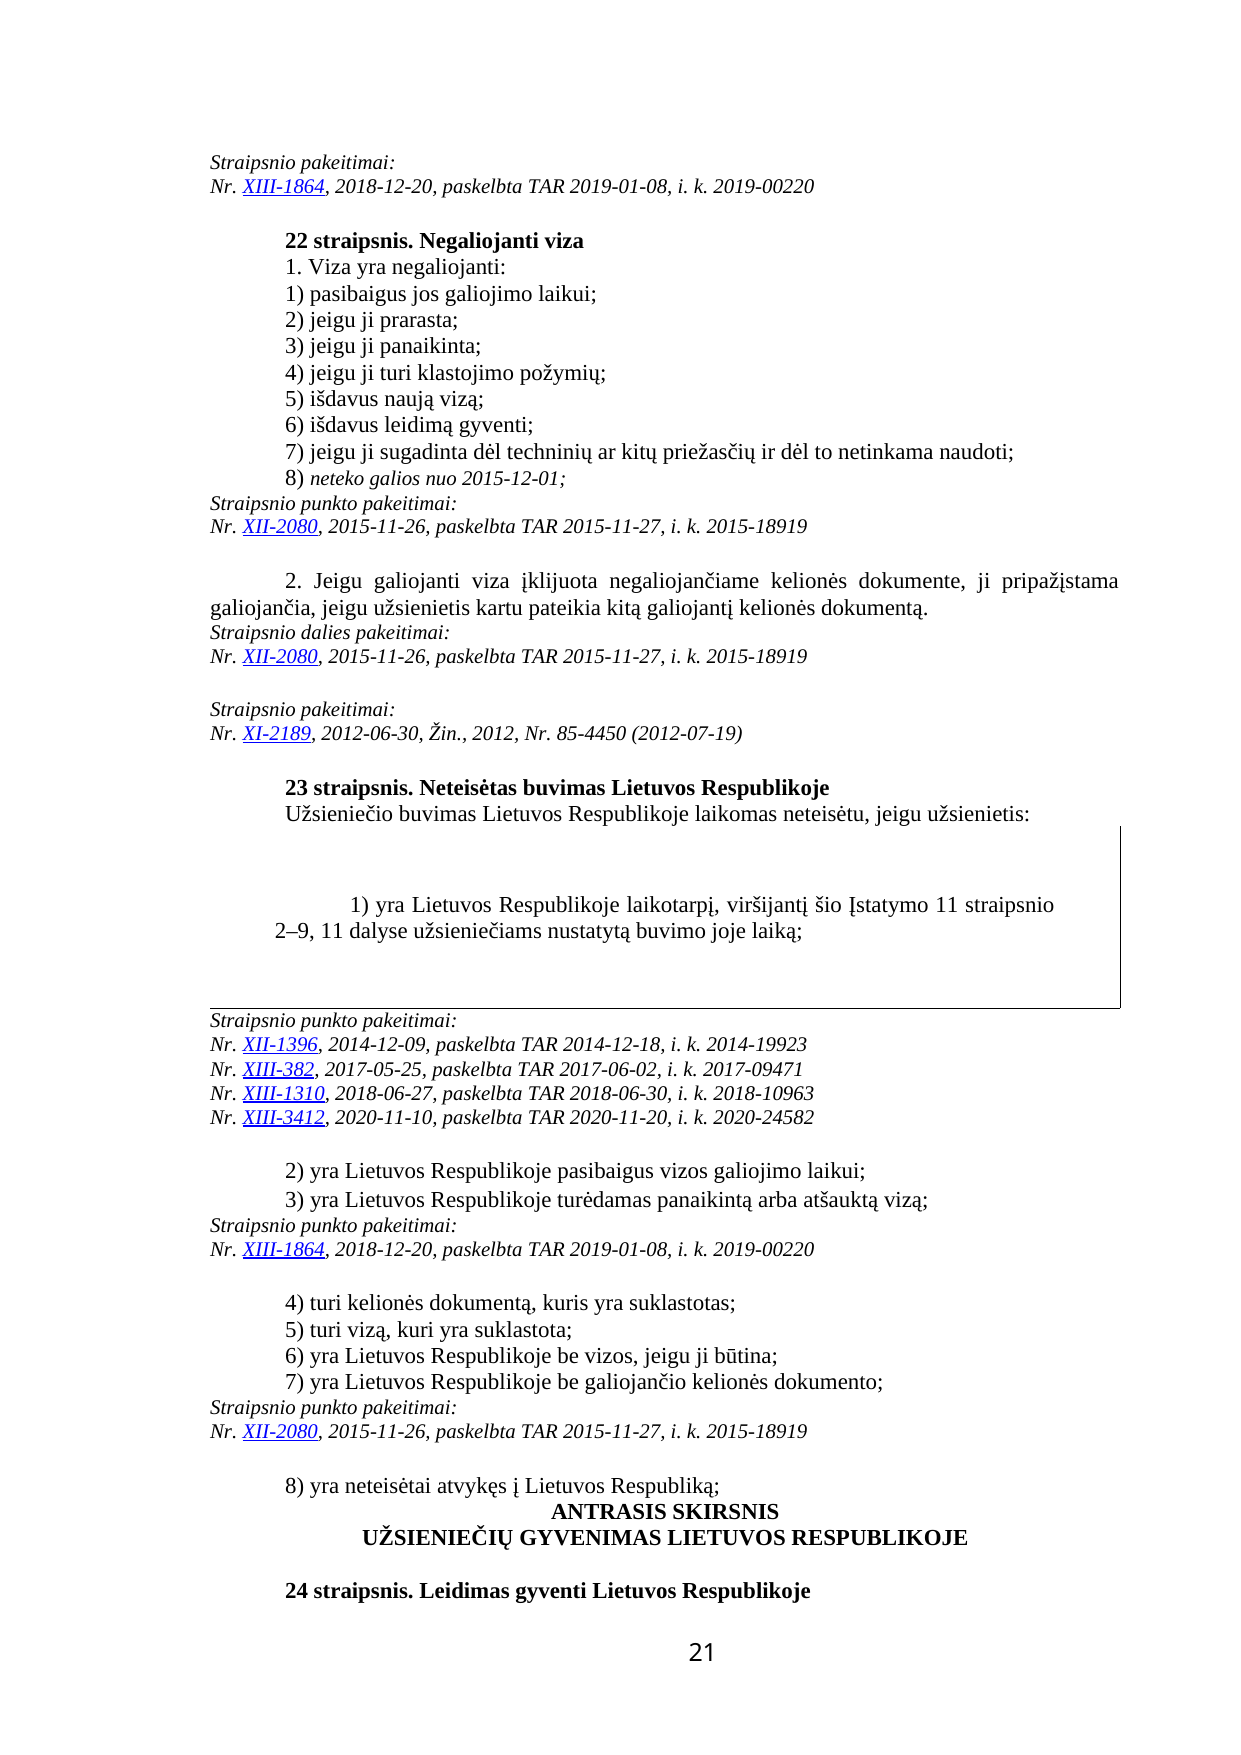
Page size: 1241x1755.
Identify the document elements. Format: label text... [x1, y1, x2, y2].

text 5) turi vizą, kuri yra suklastota; [210, 1316, 1120, 1342]
text Straipsnio punkto pakeitimai: [210, 1212, 1120, 1237]
text Nr. XIII-3412, 2020-11-10, paskelbta TAR 2020-11-20, i. k. 2020-24582 [210, 1104, 1120, 1129]
text 2) yra Lietuvos Respublikoje pasibaigus vizos galiojimo laikui; [210, 1157, 1120, 1184]
text Straipsnio punkto pakeitimai: [210, 490, 1120, 514]
text Nr. XIII-382, 2017-05-25, paskelbta TAR 2017-06-02, i. k. 2017-09471 [210, 1056, 1120, 1081]
text 8) yra neteisėtai atvykęs į Lietuvos Respubliką; [210, 1472, 1120, 1498]
text Straipsnio pakeitimai: [210, 697, 1120, 721]
text 1. Viza yra negaliojanti: [210, 253, 1120, 279]
text 6) yra Lietuvos Respublikoje be vizos, jeigu ji būtina; [210, 1342, 1120, 1368]
text 1) yra Lietuvos Respublikoje laikotarpį, viršijantį šio Įstatymo 11 straipsnio 2–9, 11 dalyse užsieniečiams nustatytą buvimo joje laiką; [210, 826, 1120, 1008]
text UŽSIENIEČIŲ GYVENIMAS LIETUVOS RESPUBLIKOJE [210, 1524, 1120, 1551]
text 8) neteko galios nuo 2015-12-01; [210, 464, 1120, 490]
text Užsieniečio buvimas Lietuvos Respublikoje laikomas neteisėtu, jeigu užsienietis: [210, 800, 1120, 826]
text ANTRASIS SKIRSNIS [210, 1498, 1120, 1524]
text 4) turi kelionės dokumentą, kuris yra suklastotas; [210, 1289, 1120, 1316]
text 22 straipsnis. Negaliojanti viza [210, 227, 1120, 253]
text Nr. XIII-1310, 2018-06-27, paskelbta TAR 2018-06-30, i. k. 2018-10963 [210, 1081, 1120, 1104]
text 24 straipsnis. Leidimas gyventi Lietuvos Respublikoje [210, 1577, 1120, 1603]
text 2) jeigu ji prarasta; [210, 306, 1120, 332]
text Nr. XIII-1864, 2018-12-20, paskelbta TAR 2019-01-08, i. k. 2019-00220 [210, 1237, 1120, 1261]
text Nr. XI-2189, 2012-06-30, Žin., 2012, Nr. 85-4450 (2012-07-19) [210, 721, 1120, 745]
text Straipsnio punkto pakeitimai: [210, 1008, 1120, 1032]
text 4) jeigu ji turi klastojimo požymių; [210, 359, 1120, 385]
text Nr. XII-1396, 2014-12-09, paskelbta TAR 2014-12-18, i. k. 2014-19923 [210, 1032, 1120, 1056]
text Straipsnio pakeitimai: [210, 150, 1120, 174]
text 5) išdavus naują vizą; [210, 385, 1120, 411]
text Nr. XII-2080, 2015-11-26, paskelbta TAR 2015-11-27, i. k. 2015-18919 [210, 1419, 1120, 1443]
text Straipsnio punkto pakeitimai: [210, 1395, 1120, 1419]
text Nr. XIII-1864, 2018-12-20, paskelbta TAR 2019-01-08, i. k. 2019-00220 [210, 174, 1120, 198]
text Nr. XII-2080, 2015-11-26, paskelbta TAR 2015-11-27, i. k. 2015-18919 [210, 514, 1120, 538]
text 6) išdavus leidimą gyventi; [210, 411, 1120, 438]
text Nr. XII-2080, 2015-11-26, paskelbta TAR 2015-11-27, i. k. 2015-18919 [210, 644, 1120, 668]
text 1) pasibaigus jos galiojimo laikui; [210, 279, 1120, 306]
text Straipsnio dalies pakeitimai: [210, 620, 1120, 644]
text 3) jeigu ji panaikinta; [210, 332, 1120, 359]
text 3) yra Lietuvos Respublikoje turėdamas panaikintą arba atšauktą vizą; [210, 1184, 1120, 1212]
text 7) jeigu ji sugadinta dėl techninių ar kitų priežasčių ir dėl to netinkama naudoti; [210, 438, 1120, 464]
text 2. Jeigu galiojanti viza įklijuota negaliojančiame kelionės dokumente, ji pripažįstama galiojančia, jeigu užsienietis kartu pateikia kitą galiojantį kelionės dokumentą. [210, 567, 1120, 620]
text 7) yra Lietuvos Respublikoje be galiojančio kelionės dokumento; [210, 1368, 1120, 1395]
text 23 straipsnis. Neteisėtas buvimas Lietuvos Respublikoje [210, 774, 1120, 800]
